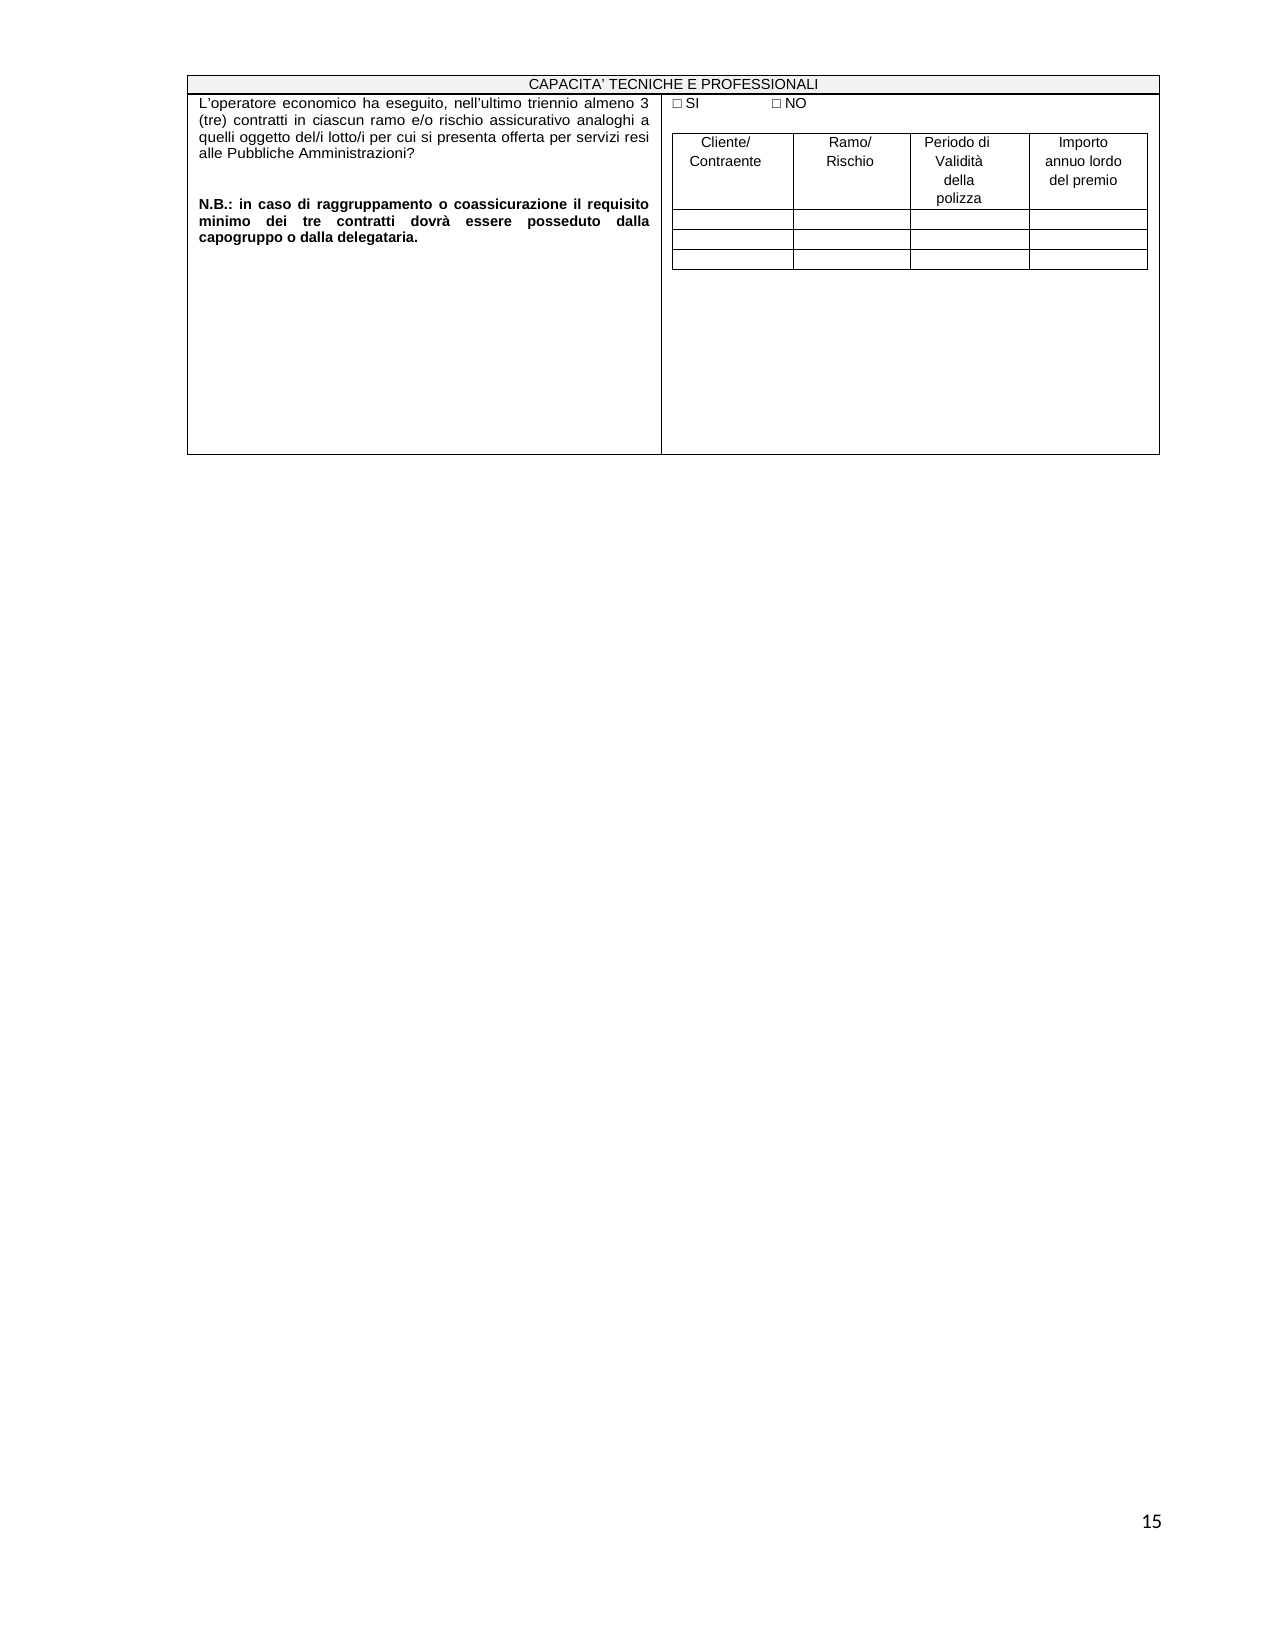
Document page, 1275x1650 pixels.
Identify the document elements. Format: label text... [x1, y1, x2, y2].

table_cell [794, 230, 910, 249]
table_cell [911, 230, 1029, 249]
table_cell [1030, 210, 1147, 229]
table_header Cliente/ Contraente [673, 134, 793, 209]
table_cell [794, 250, 910, 269]
table_cell [794, 210, 910, 229]
table_header L’operatore economico ha eseguito, nell’ultimo triennio almeno 3 (tre) contratti in ciascun ramo e/o rischio assicurativo analoghi a quelli oggetto del/i lotto/i per cui si presenta offerta per servizi resi alle Pubbliche Amministrazioni? N.B.: in caso di raggruppamento o coassicurazione il requisito minimo dei tre contratti dovrà essere posseduto dalla capogruppo o dalla delegataria. [188, 95, 661, 453]
table_cell [673, 230, 793, 249]
table_header Importo annuo lordo del premio [1030, 134, 1147, 209]
table_cell [1030, 250, 1147, 269]
table_cell [1030, 230, 1147, 249]
table_cell [911, 210, 1029, 229]
table_header □ SI □ NO [662, 95, 1159, 453]
table_header Ramo/ Rischio [794, 134, 910, 209]
table_cell [911, 250, 1029, 269]
table_cell [673, 250, 793, 269]
table_header CAPACITA’ TECNICHE E PROFESSIONALI [188, 76, 1159, 93]
table_header Periodo di Validità della polizza [911, 134, 1029, 209]
table_cell [673, 210, 793, 229]
